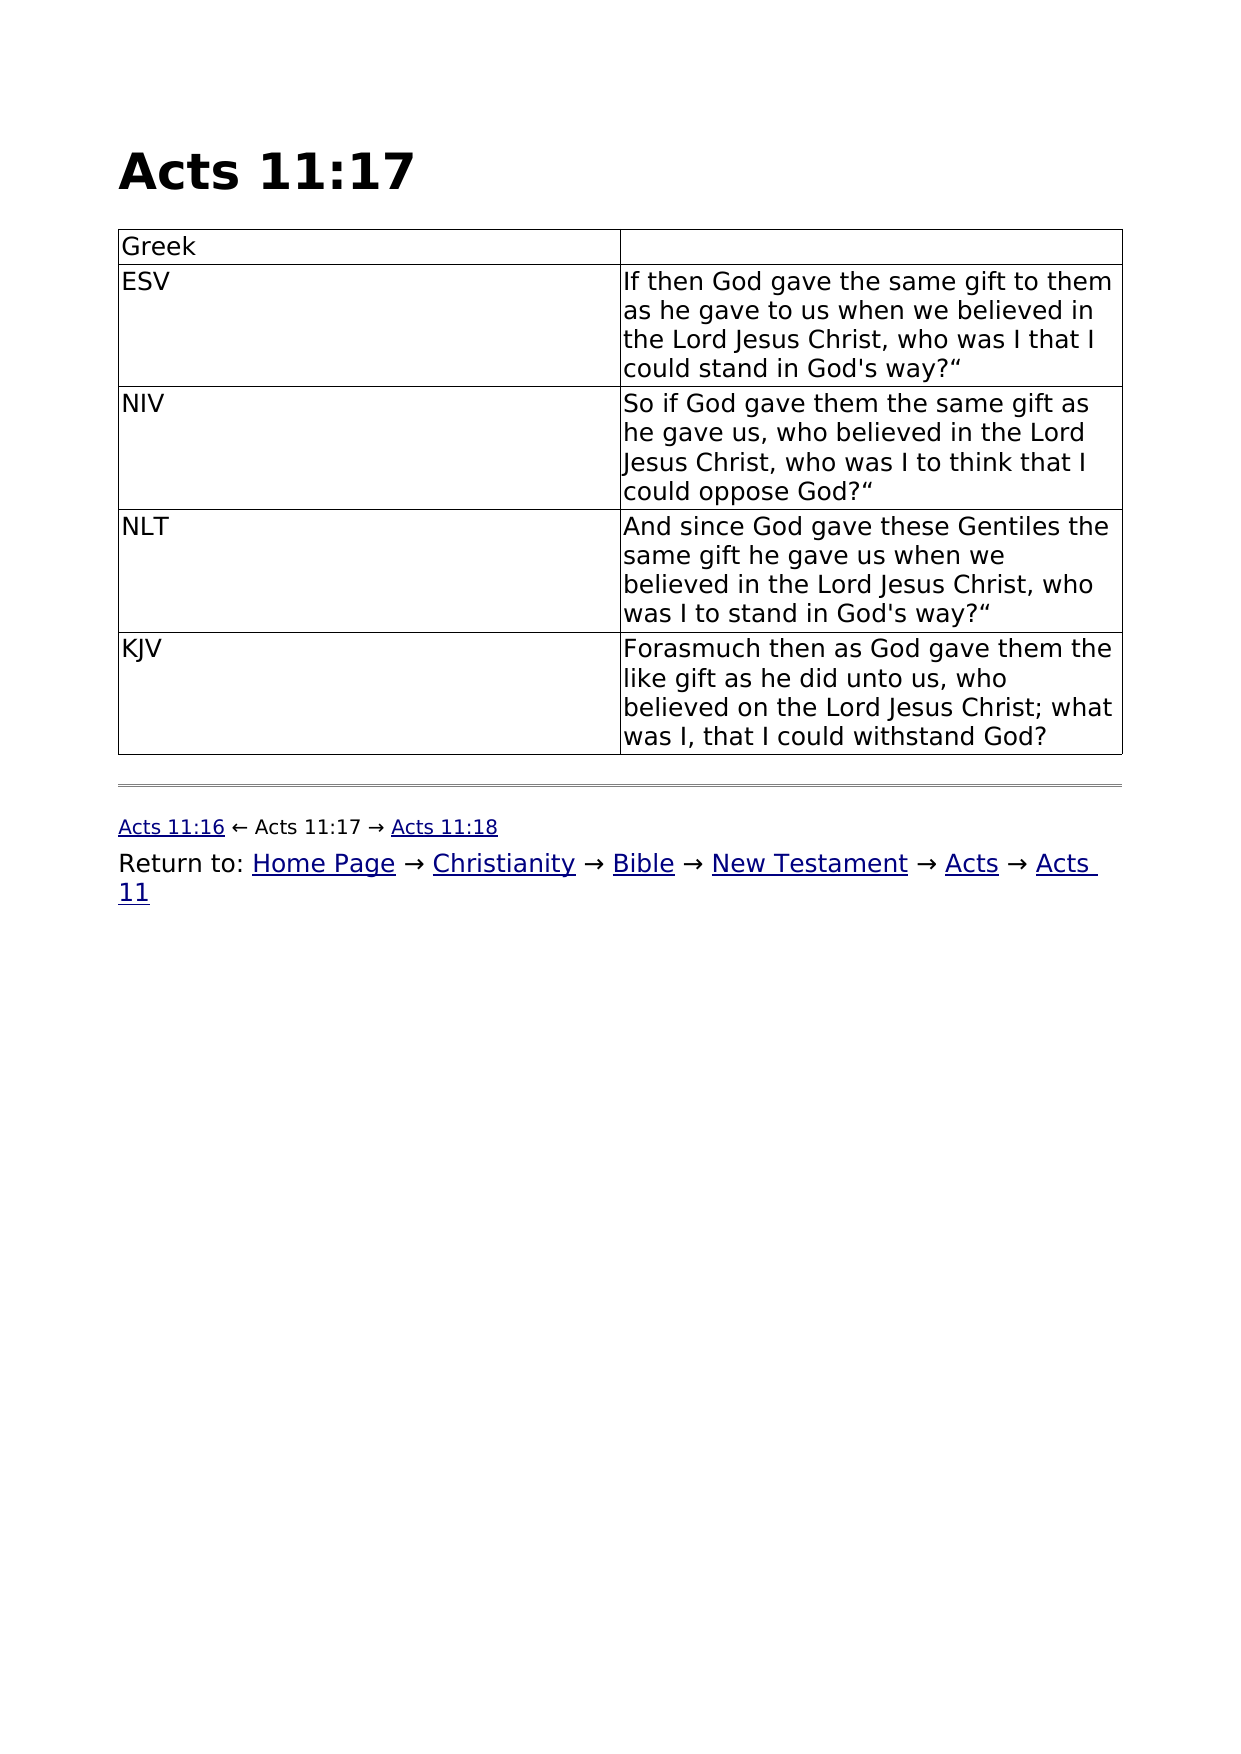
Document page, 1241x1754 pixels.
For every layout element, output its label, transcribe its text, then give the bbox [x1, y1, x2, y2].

text Return to: Home Page → Christianity → Bible → New Testament → Acts → Acts 11 [118, 849, 1122, 908]
table_cell NIV [119, 387, 620, 509]
table_header Greek [119, 230, 620, 264]
subtitle Acts 11:17 [118, 143, 1122, 201]
table_cell So if God gave them the same gift as he gave us, who believed in the Lord Jesus Christ, who was I to think that I could oppose God?“ [621, 387, 1122, 509]
table_cell Forasmuch then as God gave them the like gift as he did unto us, who believed on the Lord Jesus Christ; what was I, that I could withstand God? [621, 633, 1122, 754]
table_cell If then God gave the same gift to them as he gave to us when we believed in the Lord Jesus Christ, who was I that I could stand in God's way?“ [621, 265, 1122, 386]
table_cell And since God gave these Gentiles the same gift he gave us when we believed in the Lord Jesus Christ, who was I to stand in God's way?“ [621, 510, 1122, 632]
table_cell NLT [119, 510, 620, 632]
table_header [621, 230, 1122, 264]
text Acts 11:16 ← Acts 11:17 → Acts 11:18 [118, 815, 1122, 849]
table_cell ESV [119, 265, 620, 386]
table_cell KJV [119, 633, 620, 754]
